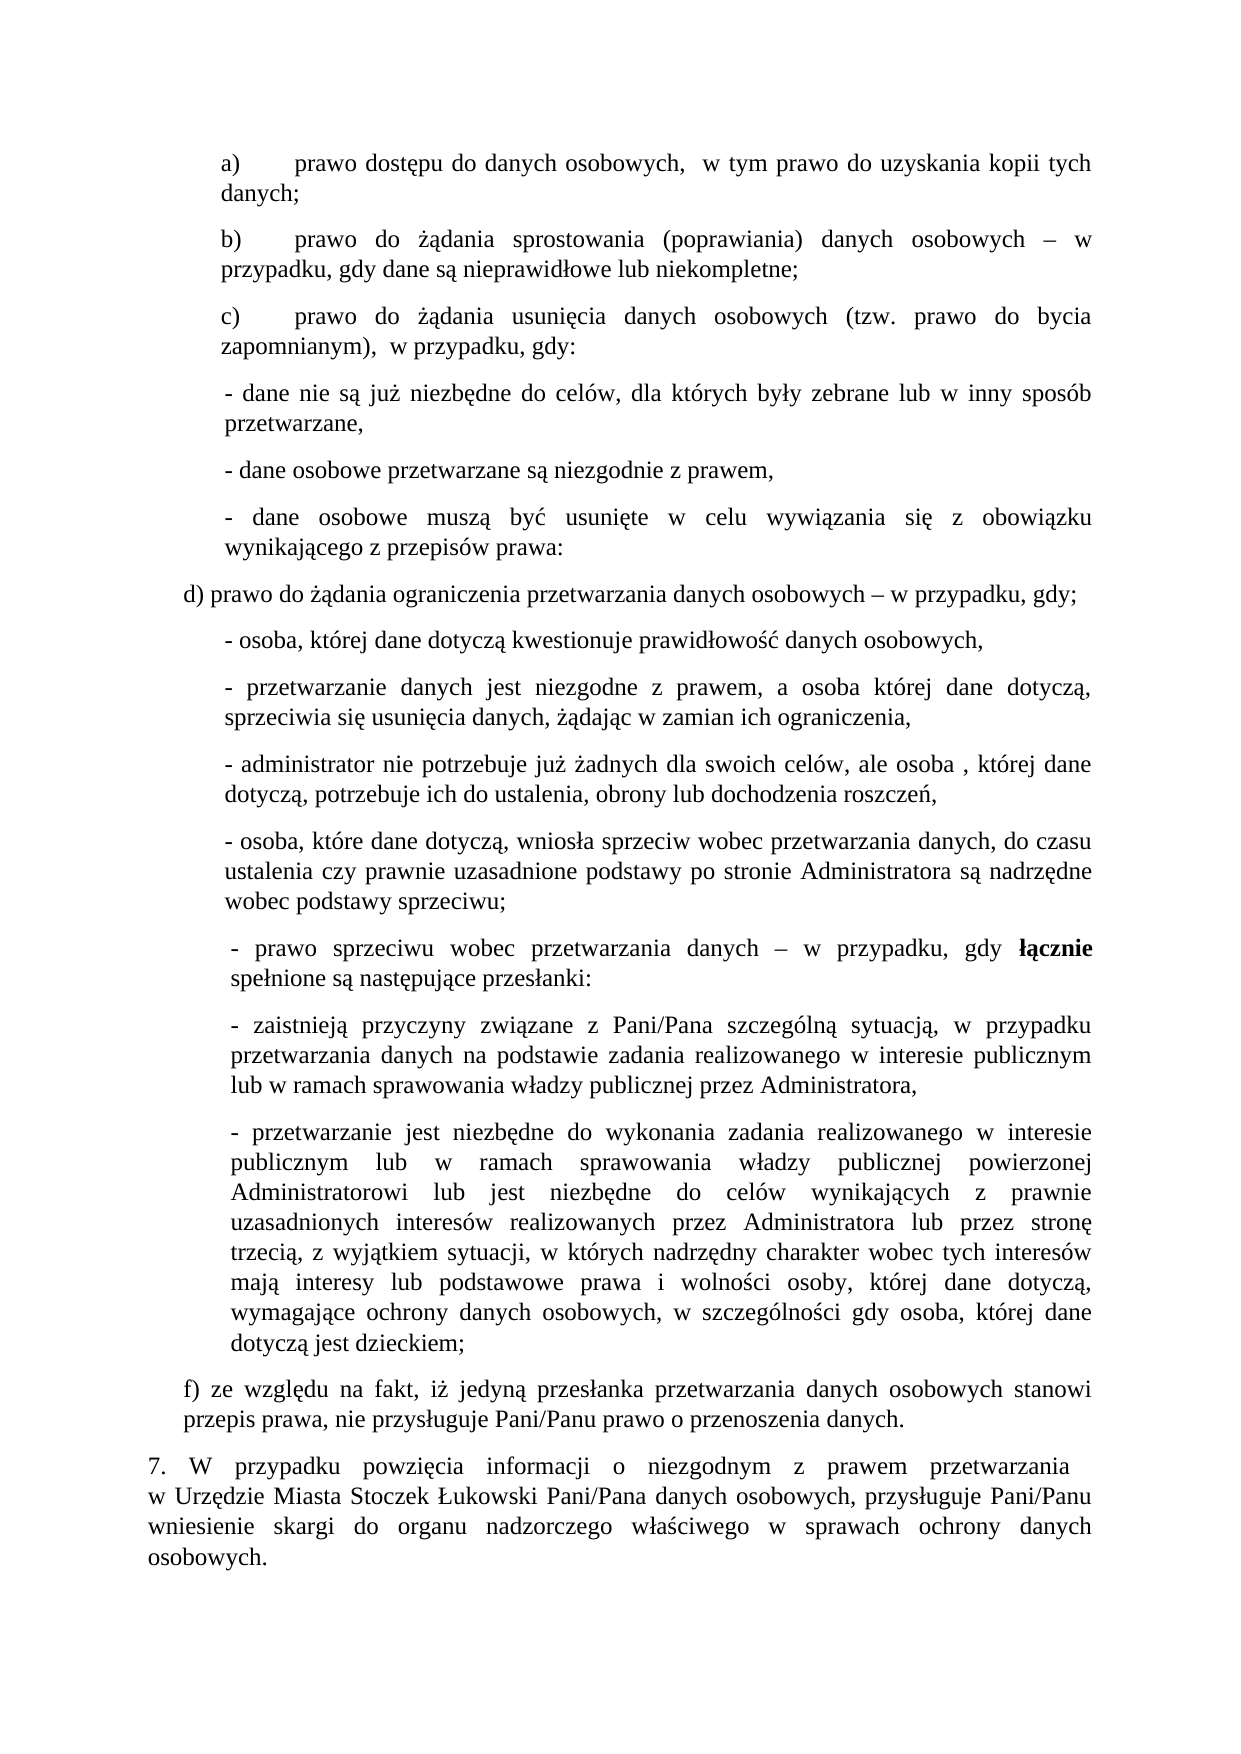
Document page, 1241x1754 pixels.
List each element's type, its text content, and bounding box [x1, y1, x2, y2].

list prawo do żądania sprostowania (poprawiania) danych osobowych – w przypadku, gdy dane są nieprawidłowe lub niekompletne; [221, 224, 1093, 283]
list - dane nie są już niezbędne do celów, dla których były zebrane lub w inny sposób przetwarzane, [224, 378, 1093, 437]
list f) ze względu na fakt, iż jedyną przesłanka przetwarzania danych osobowych stanowi przepis prawa, nie przysługuje Pani/Panu prawo o przenoszenia danych. [183, 1374, 1093, 1433]
list - przetwarzanie danych jest niezgodne z prawem, a osoba której dane dotyczą, sprzeciwia się usunięcia danych, żądając w zamian ich ograniczenia, [224, 672, 1093, 731]
list - przetwarzanie jest niezbędne do wykonania zadania realizowanego w interesie publicznym lub w ramach sprawowania władzy publicznej powierzonej Administratorowi lub jest niezbędne do celów wynikających z prawnie uzasadnionych interesów realizowanych przez Administratora lub przez stronę trzecią, z wyjątkiem sytuacji, w których nadrzędny charakter wobec tych interesów mają interesy lub podstawowe prawa i wolności osoby, której dane dotyczą, wymagające ochrony danych osobowych, w szczególności gdy osoba, której dane dotyczą jest dzieckiem; [230, 1117, 1093, 1356]
list - osoba, której dane dotyczą kwestionuje prawidłowość danych osobowych, [224, 626, 1093, 654]
list - prawo sprzeciwu wobec przetwarzania danych – w przypadku, gdy łącznie spełnione są następujące przesłanki: [230, 933, 1093, 992]
list - dane osobowe przetwarzane są niezgodnie z prawem, [224, 455, 1093, 484]
list 7. W przypadku powzięcia informacji o niezgodnym z prawem przetwarzania w Urzędzie Miasta Stoczek Łukowski Pani/Pana danych osobowych, przysługuje Pani/Panu wniesienie skargi do organu nadzorczego właściwego w sprawach ochrony danych osobowych. [148, 1451, 1093, 1570]
list - dane osobowe muszą być usunięte w celu wywiązania się z obowiązku wynikającego z przepisów prawa: [224, 502, 1093, 561]
list prawo do żądania usunięcia danych osobowych (tzw. prawo do bycia zapomnianym), w przypadku, gdy: [221, 301, 1093, 360]
list d) prawo do żądania ograniczenia przetwarzania danych osobowych – w przypadku, gdy; [183, 579, 1093, 607]
list - administrator nie potrzebuje już żadnych dla swoich celów, ale osoba , której dane dotyczą, potrzebuje ich do ustalenia, obrony lub dochodzenia roszczeń, [224, 749, 1093, 808]
list prawo dostępu do danych osobowych, w tym prawo do uzyskania kopii tych danych; [221, 148, 1093, 206]
list - osoba, które dane dotyczą, wniosła sprzeciw wobec przetwarzania danych, do czasu ustalenia czy prawnie uzasadnione podstawy po stronie Administratora są nadrzędne wobec podstawy sprzeciwu; [224, 826, 1093, 915]
list - zaistnieją przyczyny związane z Pani/Pana szczególną sytuacją, w przypadku przetwarzania danych na podstawie zadania realizowanego w interesie publicznym lub w ramach sprawowania władzy publicznej przez Administratora, [230, 1010, 1093, 1099]
